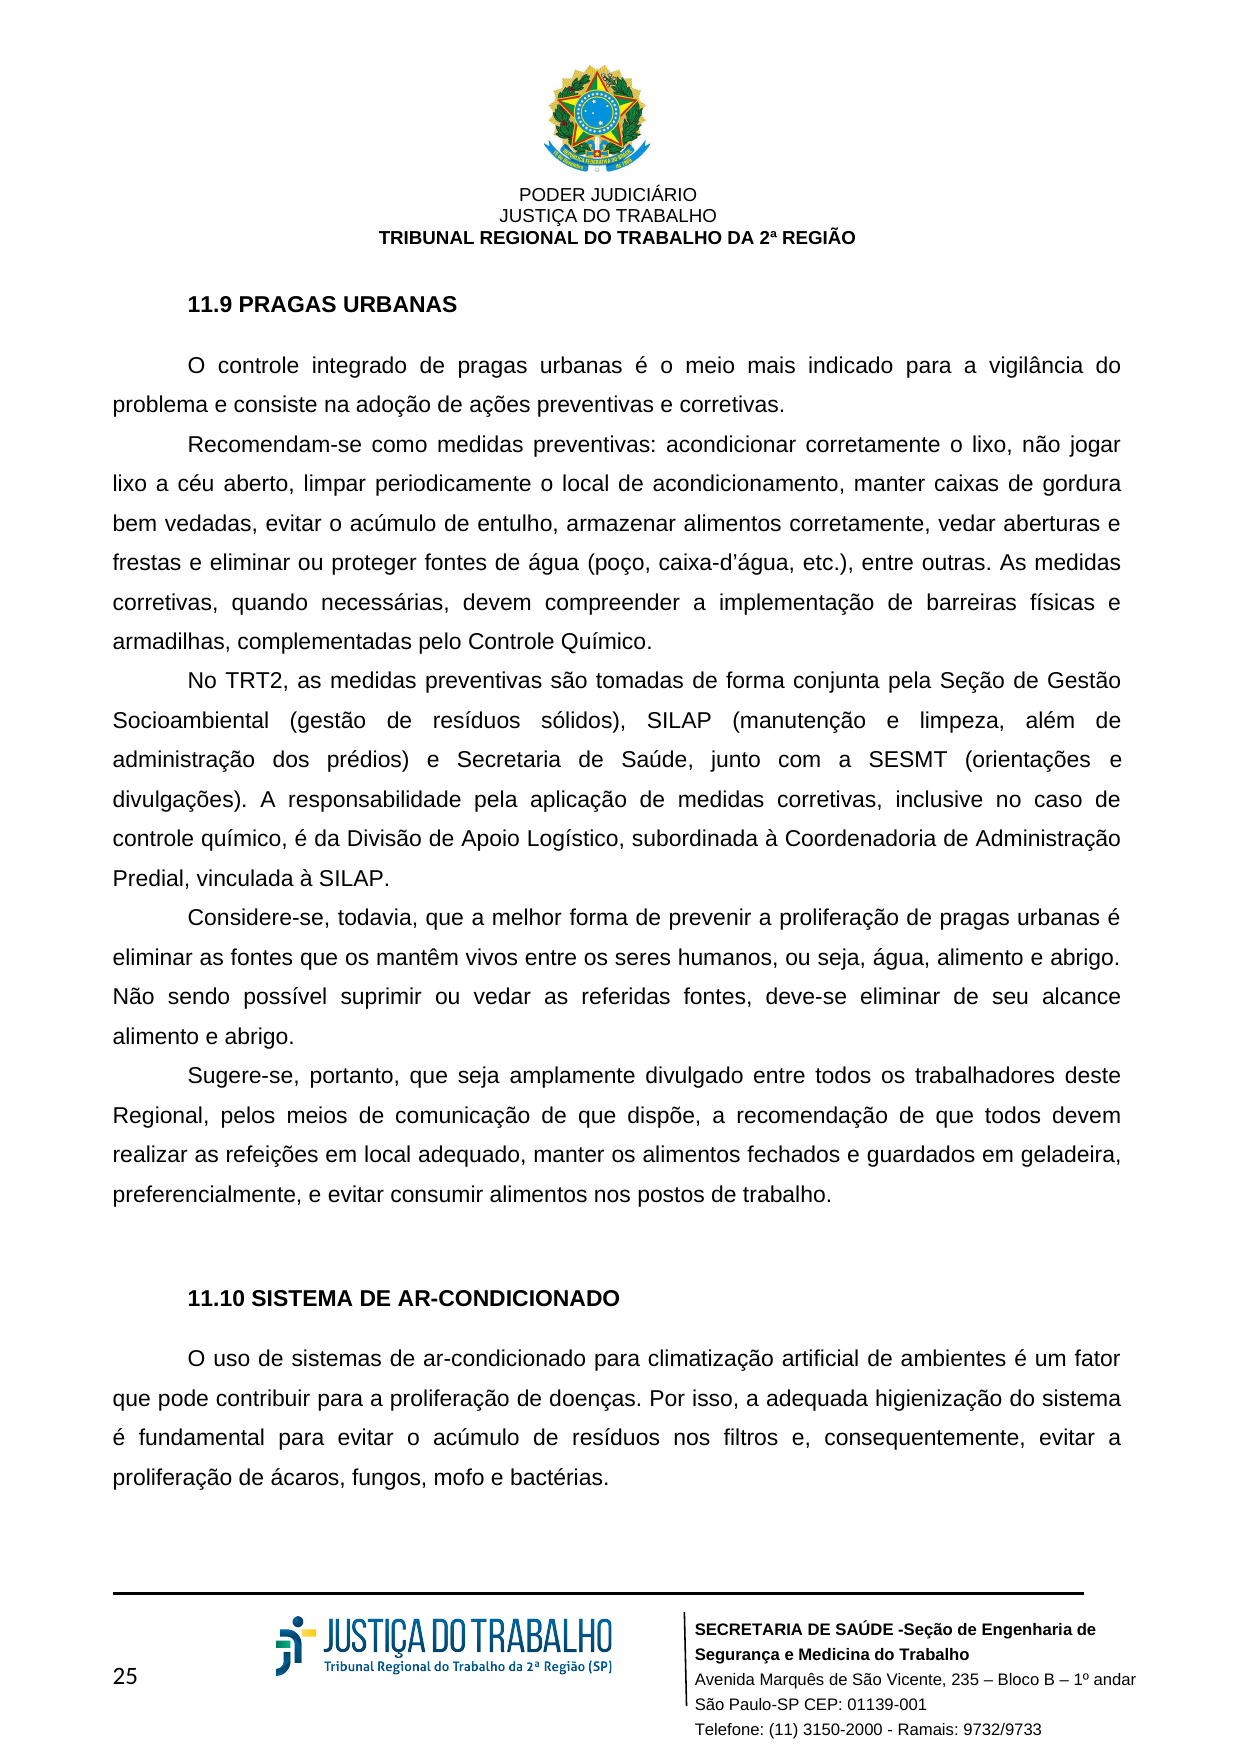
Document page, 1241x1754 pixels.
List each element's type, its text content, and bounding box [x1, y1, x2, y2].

subtitle 11.10 SISTEMA DE AR-CONDICIONADO [112, 1285, 1122, 1311]
text Considere-se, todavia, que a melhor forma de prevenir a proliferação de pragas urbanas é eliminar as fontes que os mantêm vivos entre os seres humanos, ou seja, água, alimento e abrigo. Não sendo possível suprimir ou vedar as referidas fontes, deve-se eliminar de seu alcance alimento e abrigo. [112, 904, 1122, 1049]
text Recomendam-se como medidas preventivas: acondicionar corretamente o lixo, não jogar lixo a céu aberto, limpar periodicamente o local de acondicionamento, manter caixas de gordura bem vedadas, evitar o acúmulo de entulho, armazenar alimentos corretamente, vedar aberturas e frestas e eliminar ou proteger fontes de água (poço, caixa-d’água, etc.), entre outras. As medidas corretivas, quando necessárias, devem compreender a implementação de barreiras físicas e armadilhas, complementadas pelo Controle Químico. [112, 431, 1122, 654]
text Sugere-se, portanto, que seja amplamente divulgado entre todos os trabalhadores deste Regional, pelos meios de comunicação de que dispõe, a recomendação de que todos devem realizar as refeições em local adequado, manter os alimentos fechados e guardados em geladeira, preferencialmente, e evitar consumir alimentos nos postos de trabalho. [112, 1062, 1122, 1207]
text O uso de sistemas de ar-condicionado para climatização artificial de ambientes é um fator que pode contribuir para a proliferação de doenças. Por isso, a adequada higienização do sistema é fundamental para evitar o acúmulo de resíduos nos filtros e, consequentemente, evitar a proliferação de ácaros, fungos, mofo e bactérias. [112, 1345, 1122, 1490]
text No TRT2, as medidas preventivas são tomadas de forma conjunta pela Seção de Gestão Socioambiental (gestão de resíduos sólidos), SILAP (manutenção e limpeza, além de administração dos prédios) e Secretaria de Saúde, junto com a SESMT (orientações e divulgações). A responsabilidade pela aplicação de medidas corretivas, inclusive no caso de controle químico, é da Divisão de Apoio Logístico, subordinada à Coordenadoria de Administração Predial, vinculada à SILAP. [112, 667, 1122, 891]
picture [276, 1616, 612, 1676]
text O controle integrado de pragas urbanas é o meio mais indicado para a vigilância do problema e consiste na adoção de ações preventivas e corretivas. [112, 352, 1122, 417]
subtitle 11.9 PRAGAS URBANAS [112, 291, 1122, 318]
picture [543, 65, 650, 172]
